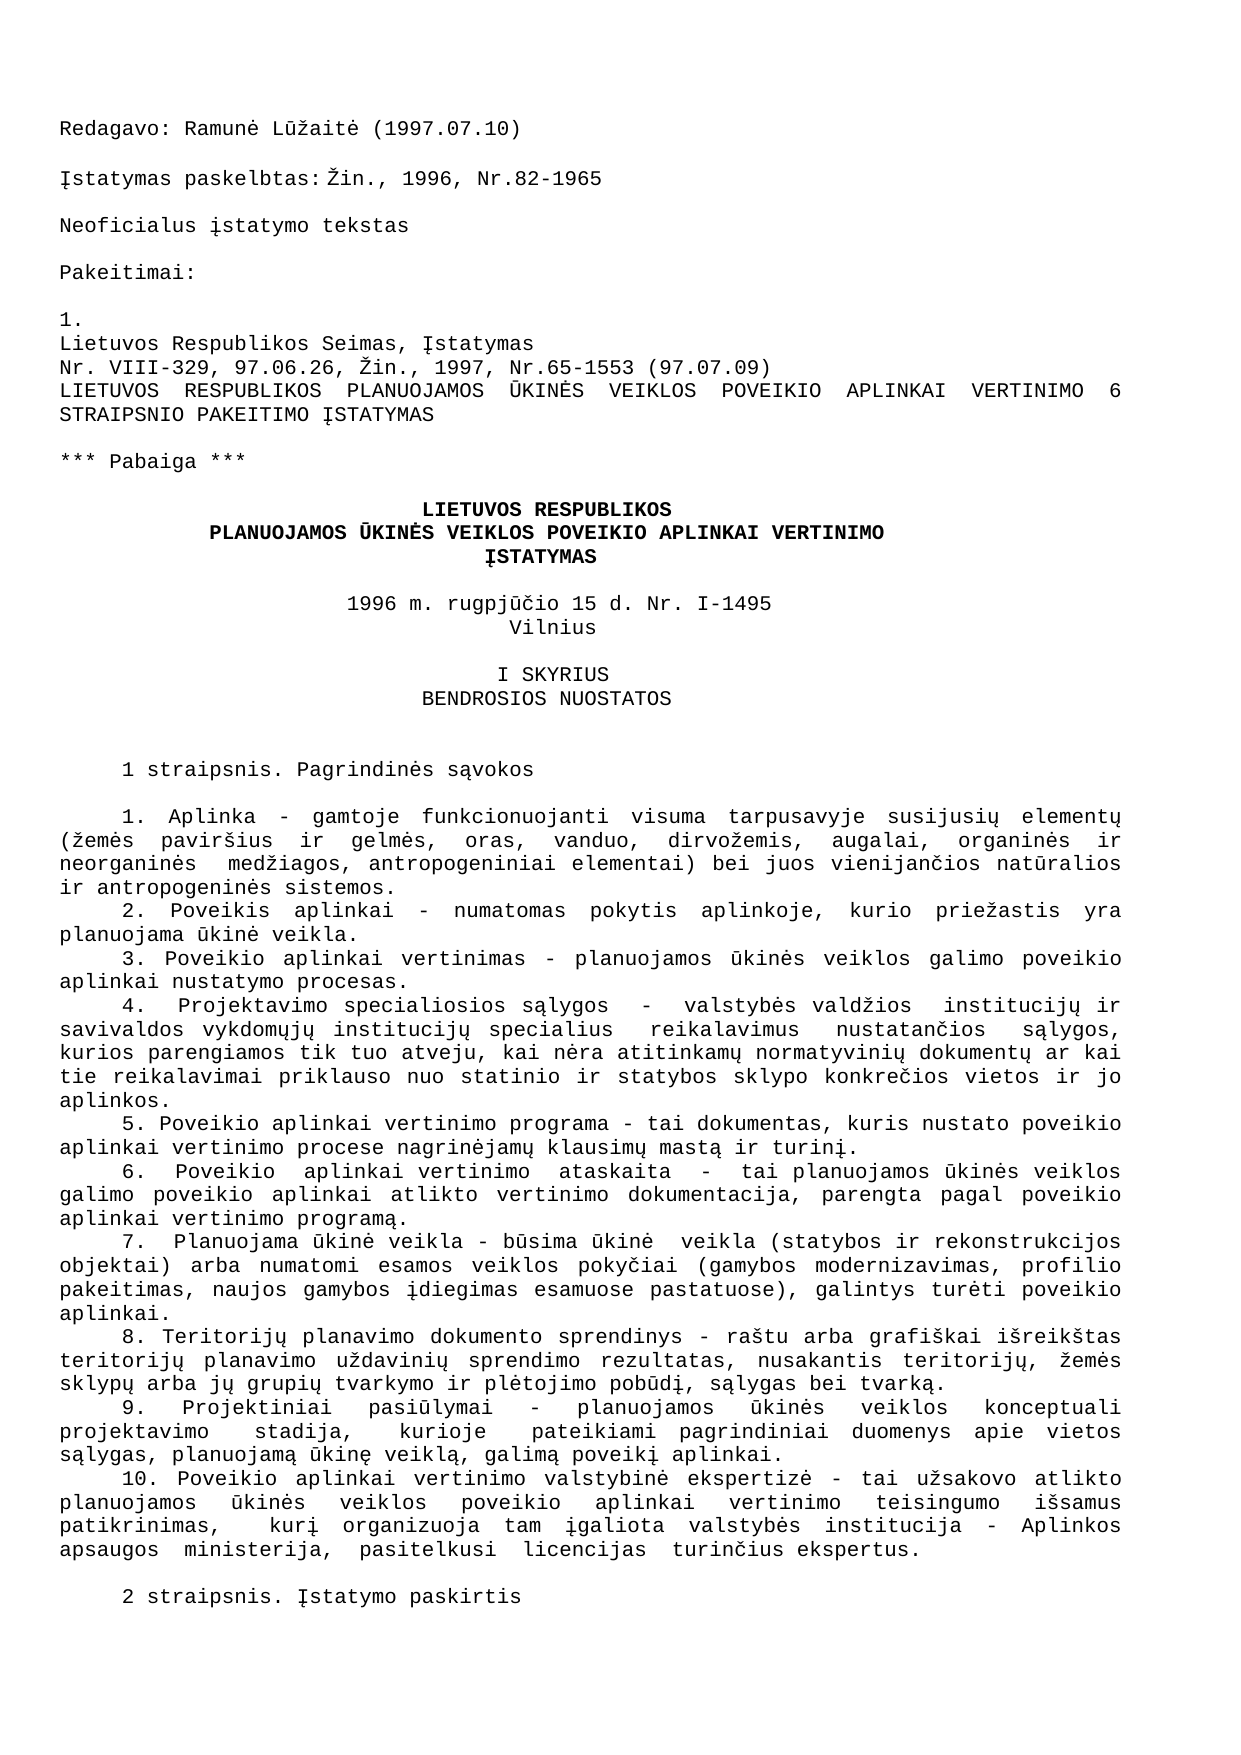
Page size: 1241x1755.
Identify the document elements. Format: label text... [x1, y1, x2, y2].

text I SKYRIUS [59, 664, 1122, 688]
text 9. Projektiniai pasiūlymai - planuojamos ūkinės veiklos konceptuali projektavimo stadija, kurioje pateikiami pagrindiniai duomenys apie vietos sąlygas, planuojamą ūkinę veiklą, galimą poveikį aplinkai. [59, 1397, 1122, 1468]
text 1 straipsnis. Pagrindinės sąvokos [59, 759, 1122, 782]
text 2. Poveikis aplinkai - numatomas pokytis aplinkoje, kurio priežastis yra planuojama ūkinė veikla. [59, 901, 1122, 948]
text 7. Planuojama ūkinė veikla - būsima ūkinė veikla (statybos ir rekonstrukcijos objektai) arba numatomi esamos veiklos pokyčiai (gamybos modernizavimas, profilio pakeitimas, naujos gamybos įdiegimas esamuose pastatuose), galintys turėti poveikio aplinkai. [59, 1232, 1122, 1326]
text Pakeitimai: [59, 262, 1122, 286]
text 6. Poveikio aplinkai vertinimo ataskaita - tai planuojamos ūkinės veiklos galimo poveikio aplinkai atlikto vertinimo dokumentacija, parengta pagal poveikio aplinkai vertinimo programą. [59, 1161, 1122, 1232]
text 3. Poveikio aplinkai vertinimas - planuojamos ūkinės veiklos galimo poveikio aplinkai nustatymo procesas. [59, 948, 1122, 995]
text PLANUOJAMOS ŪKINĖS VEIKLOS POVEIKIO APLINKAI VERTINIMO [59, 522, 1122, 546]
text BENDROSIOS NUOSTATOS [59, 688, 1122, 711]
text ĮSTATYMAS [59, 546, 1122, 569]
text Lietuvos Respublikos Seimas, Įstatymas [59, 333, 1122, 357]
text LIETUVOS RESPUBLIKOS PLANUOJAMOS ŪKINĖS VEIKLOS POVEIKIO APLINKAI VERTINIMO 6 STRAIPSNIO PAKEITIMO ĮSTATYMAS [59, 380, 1122, 428]
text 1. Aplinka - gamtoje funkcionuojanti visuma tarpusavyje susijusių elementų (žemės paviršius ir gelmės, oras, vanduo, dirvožemis, augalai, organinės ir neorganinės medžiagos, antropogeniniai elementai) bei juos vienijančios natūralios ir antropogeninės sistemos. [59, 806, 1122, 901]
text 1996 m. rugpjūčio 15 d. Nr. I-1495 [59, 593, 1122, 617]
text Vilnius [59, 617, 1122, 640]
text Įstatymas paskelbtas: Žin., 1996, Nr.82-1965 [59, 165, 1122, 191]
text 5. Poveikio aplinkai vertinimo programa - tai dokumentas, kuris nustato poveikio aplinkai vertinimo procese nagrinėjamų klausimų mastą ir turinį. [59, 1113, 1122, 1161]
text Nr. VIII-329, 97.06.26, Žin., 1997, Nr.65-1553 (97.07.09) [59, 357, 1122, 380]
text Neoficialus įstatymo tekstas [59, 215, 1122, 238]
text 8. Teritorijų planavimo dokumento sprendinys - raštu arba grafiškai išreikštas teritorijų planavimo uždavinių sprendimo rezultatas, nusakantis teritorijų, žemės sklypų arba jų grupių tvarkymo ir plėtojimo pobūdį, sąlygas bei tvarką. [59, 1326, 1122, 1397]
text Redagavo: Ramunė Lūžaitė (1997.07.10) [59, 118, 1122, 142]
text LIETUVOS RESPUBLIKOS [59, 498, 1122, 522]
text 2 straipsnis. Įstatymo paskirtis [59, 1586, 1122, 1610]
text 10. Poveikio aplinkai vertinimo valstybinė ekspertizė - tai užsakovo atlikto planuojamos ūkinės veiklos poveikio aplinkai vertinimo teisingumo išsamus patikrinimas, kurį organizuoja tam įgaliota valstybės institucija - Aplinkos apsaugos ministerija, pasitelkusi licencijas turinčius ekspertus. [59, 1468, 1122, 1563]
text 4. Projektavimo specialiosios sąlygos - valstybės valdžios institucijų ir savivaldos vykdomųjų institucijų specialius reikalavimus nustatančios sąlygos, kurios parengiamos tik tuo atveju, kai nėra atitinkamų normatyvinių dokumentų ar kai tie reikalavimai priklauso nuo statinio ir statybos sklypo konkrečios vietos ir jo aplinkos. [59, 995, 1122, 1113]
text *** Pabaiga *** [59, 451, 1122, 475]
text 1. [59, 309, 1122, 333]
